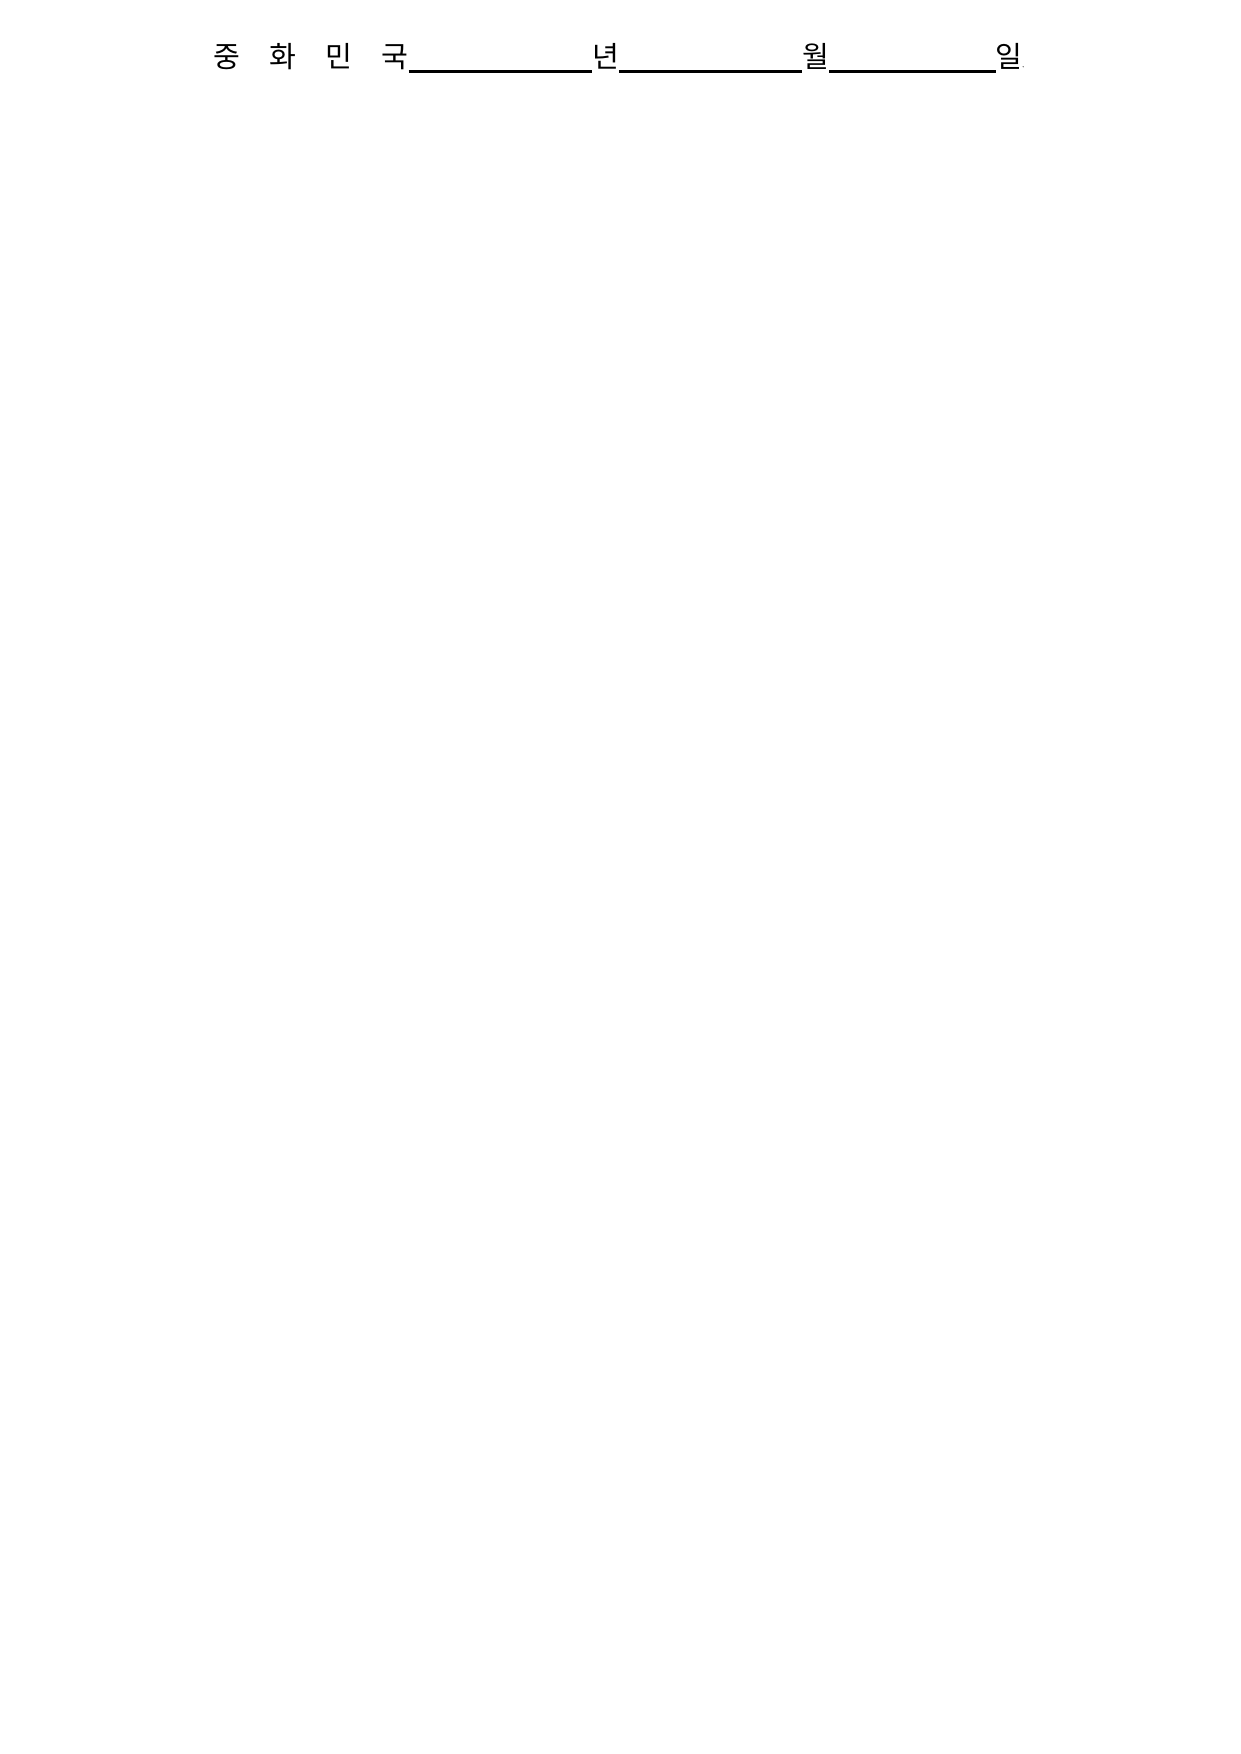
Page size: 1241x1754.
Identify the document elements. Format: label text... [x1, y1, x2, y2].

text 중 화 민 국 년 월 일。 [118, 33, 1122, 77]
